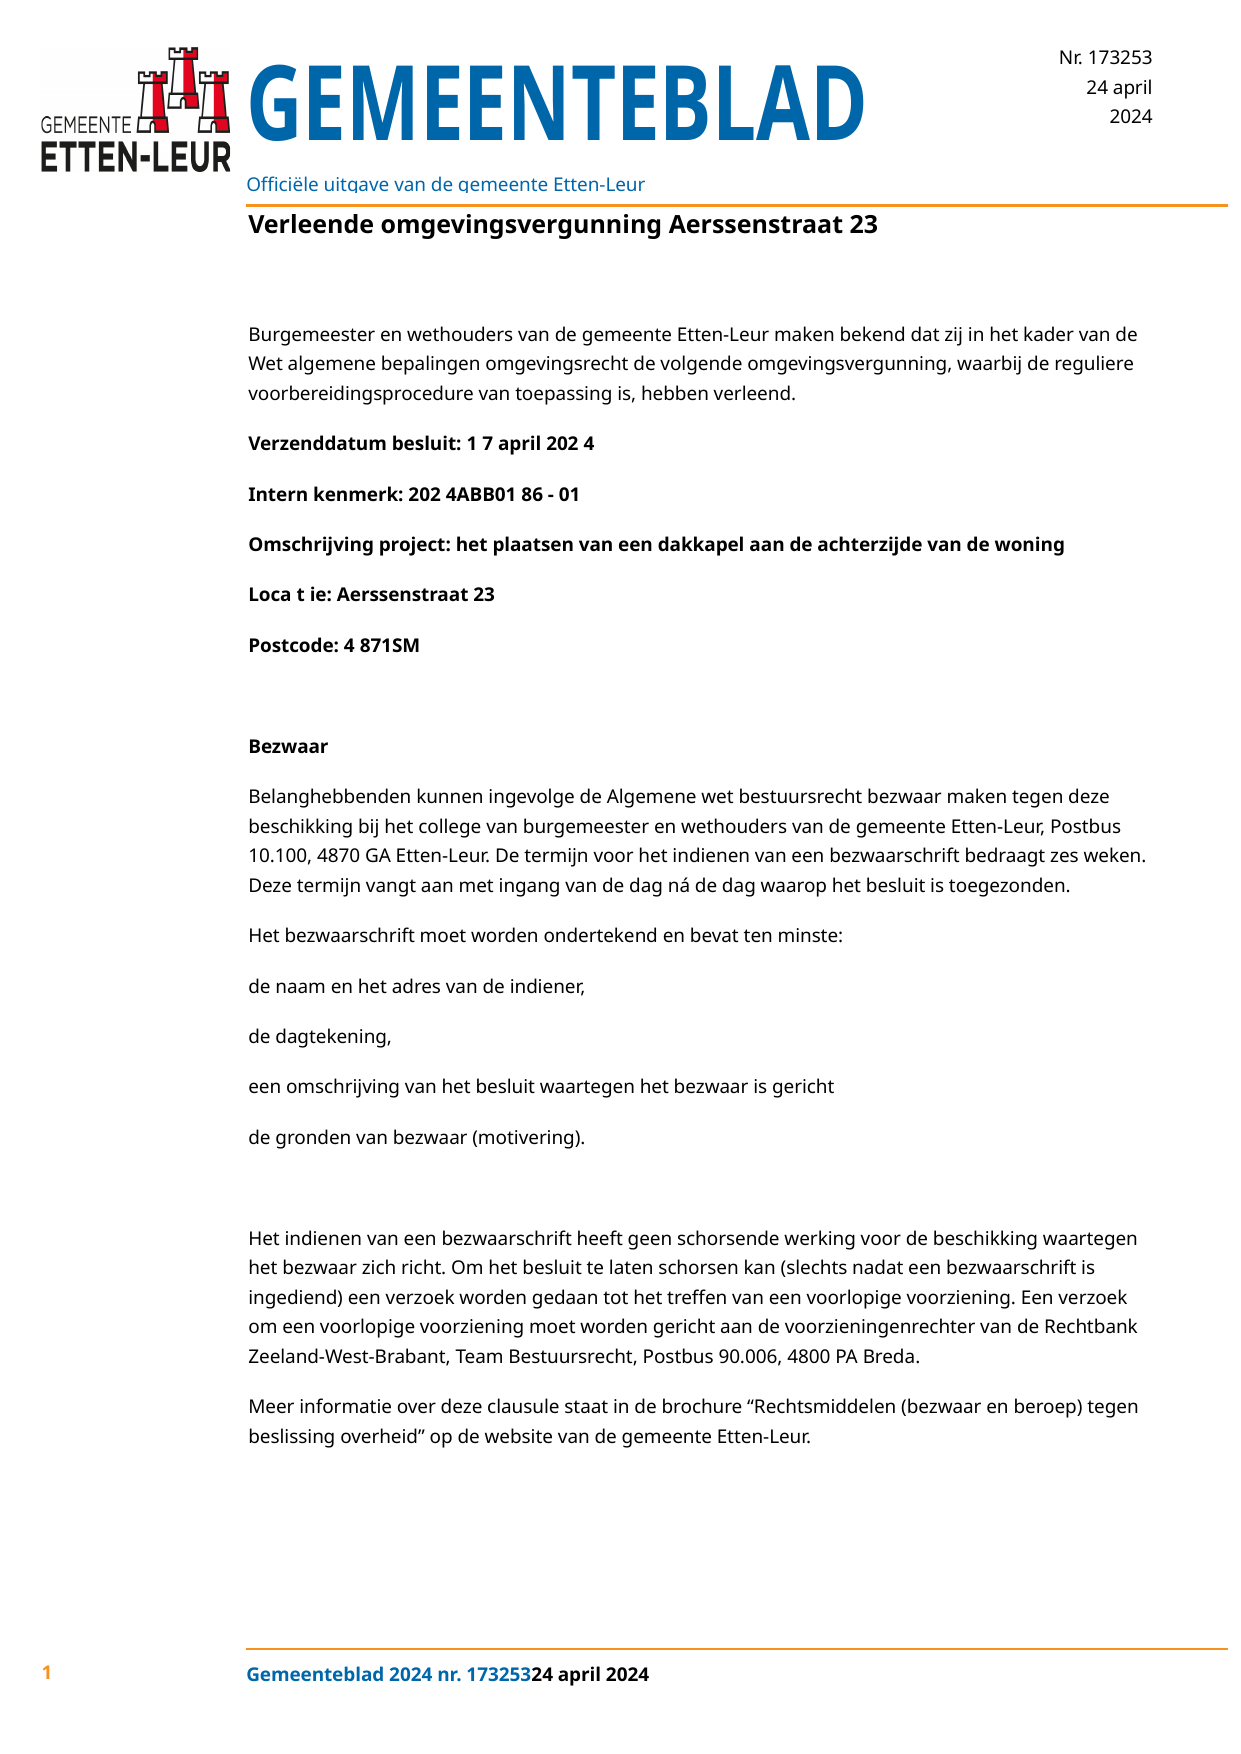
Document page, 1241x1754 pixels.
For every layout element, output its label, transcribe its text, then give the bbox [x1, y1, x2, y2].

text Omschrijving project: het plaatsen van een dakkapel aan de achterzijde van de woning [248, 531, 1152, 557]
text Belanghebbenden kunnen ingevolge de Algemene wet bestuursrecht bezwaar maken tegen deze beschikking bij het college van burgemeester en wethouders van de gemeente Etten-Leur, Postbus 10.100, 4870 GA Etten-Leur. De termijn voor het indienen van een bezwaarschrift bedraagt zes weken. Deze termijn vangt aan met ingang van de dag ná de dag waarop het besluit is toegezonden. [248, 783, 1152, 898]
text Burgemeester en wethouders van de gemeente Etten-Leur maken bekend dat zij in het kader van de Wet algemene bepalingen omgevingsrecht de volgende omgevingsvergunning, waarbij de reguliere voorbereidingsprocedure van toepassing is, hebben verleend. [248, 321, 1152, 406]
text een omschrijving van het besluit waartegen het bezwaar is gericht [248, 1074, 1152, 1099]
text de dagtekening, [248, 1023, 1152, 1049]
text Verzenddatum besluit: 1 7 april 202 4 [248, 430, 1152, 456]
text de gronden van bezwaar (motivering). [248, 1124, 1152, 1150]
text Bezwaar [248, 733, 1152, 758]
text Intern kenmerk: 202 4ABB01 86 - 01 [248, 481, 1152, 506]
text Verleende omgevingsvergunning Aerssenstraat 23 [248, 207, 1152, 241]
text Meer informatie over deze clausule staat in de brochure “Rechtsmiddelen (bezwaar en beroep) tegen beslissing overheid” op de website van de gemeente Etten-Leur. [248, 1394, 1152, 1449]
text Loca t ie: Aerssenstraat 23 [248, 582, 1152, 607]
text Het bezwaarschrift moet worden ondertekend en bevat ten minste: [248, 922, 1152, 948]
text Postcode: 4 871SM [248, 632, 1152, 658]
picture [41, 47, 231, 172]
text Het indienen van een bezwaarschrift heeft geen schorsende werking voor de beschikking waartegen het bezwaar zich richt. Om het besluit te laten schorsen kan (slechts nadat een bezwaarschrift is ingediend) een verzoek worden gedaan tot het treffen van een voorlopige voorziening. Een verzoek om een voorlopige voorziening moet worden gericht aan de voorzieningenrechter van de Rechtbank Zeeland-West-Brabant, Team Bestuursrecht, Postbus 90.006, 4800 PA Breda. [248, 1225, 1152, 1369]
text de naam en het adres van de indiener, [248, 973, 1152, 998]
